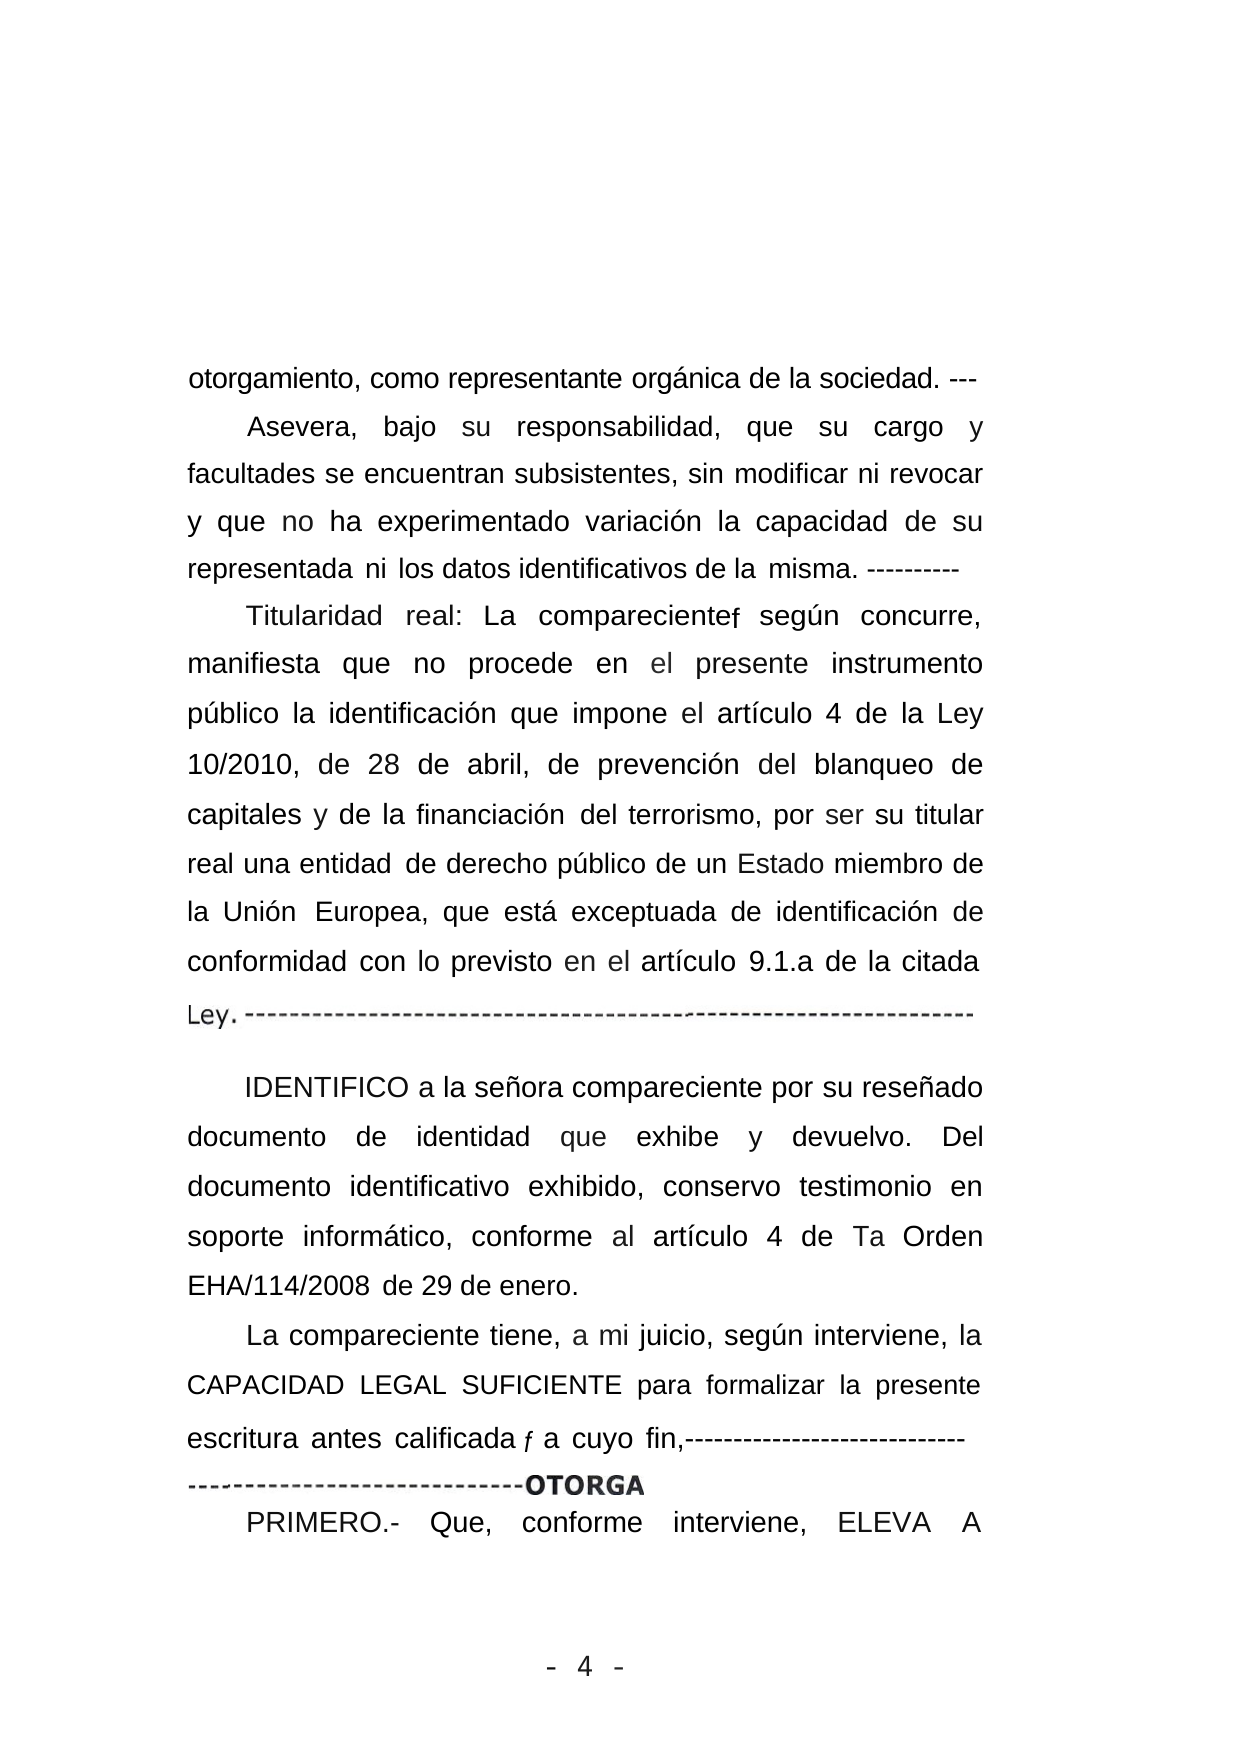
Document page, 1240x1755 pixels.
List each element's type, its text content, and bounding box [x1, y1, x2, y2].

subtitle PRIMERO.- Que, conforme interviene, ELEVA A [246, 1504, 1181, 1538]
text Titularidad real: La comparecientef según concurre, [245, 599, 1181, 632]
text La compareciente tiene, a mi juicio, según interviene, la CAPACIDAD LEGAL SUFICIENTE para formalizar la presente escritura antes calificada f a cuyo fin,----------------------------- [187, 1318, 982, 1459]
text IDENTIFICO a la señora compareciente por su reseñado documento de identidad que exhibe y devuelvo. Del documento identificativo exhibido, conservo testimonio en soporte informático, conforme al artículo 4 de Ta Orden EHA/114/2008 de 29 de enero. [187, 1070, 984, 1301]
subtitle otorgamiento, como representante orgánica de la sociedad. --- [188, 361, 1181, 394]
text - 4 - [128, 1647, 1042, 1685]
text manifiesta que no procede en el presente instrumento público la identificación que impone el artículo 4 de la Ley 10/2010, de 28 de abril, de prevención del blanqueo de capitales y de la financiación del terrorismo, por ser su titular real una entidad de derecho público de un Estado miembro de la Unión Europea, que está exceptuada de identificación de conformidad con lo previsto en el artículo 9.1.a de la citada [187, 646, 984, 978]
text Asevera, bajo su responsabilidad, que su cargo y facultades se encuentran subsistentes, sin modificar ni revocar y que no ha experimentado variación la capacidad de su representada ni los datos identificativos de la misma. ---------- [187, 410, 983, 585]
